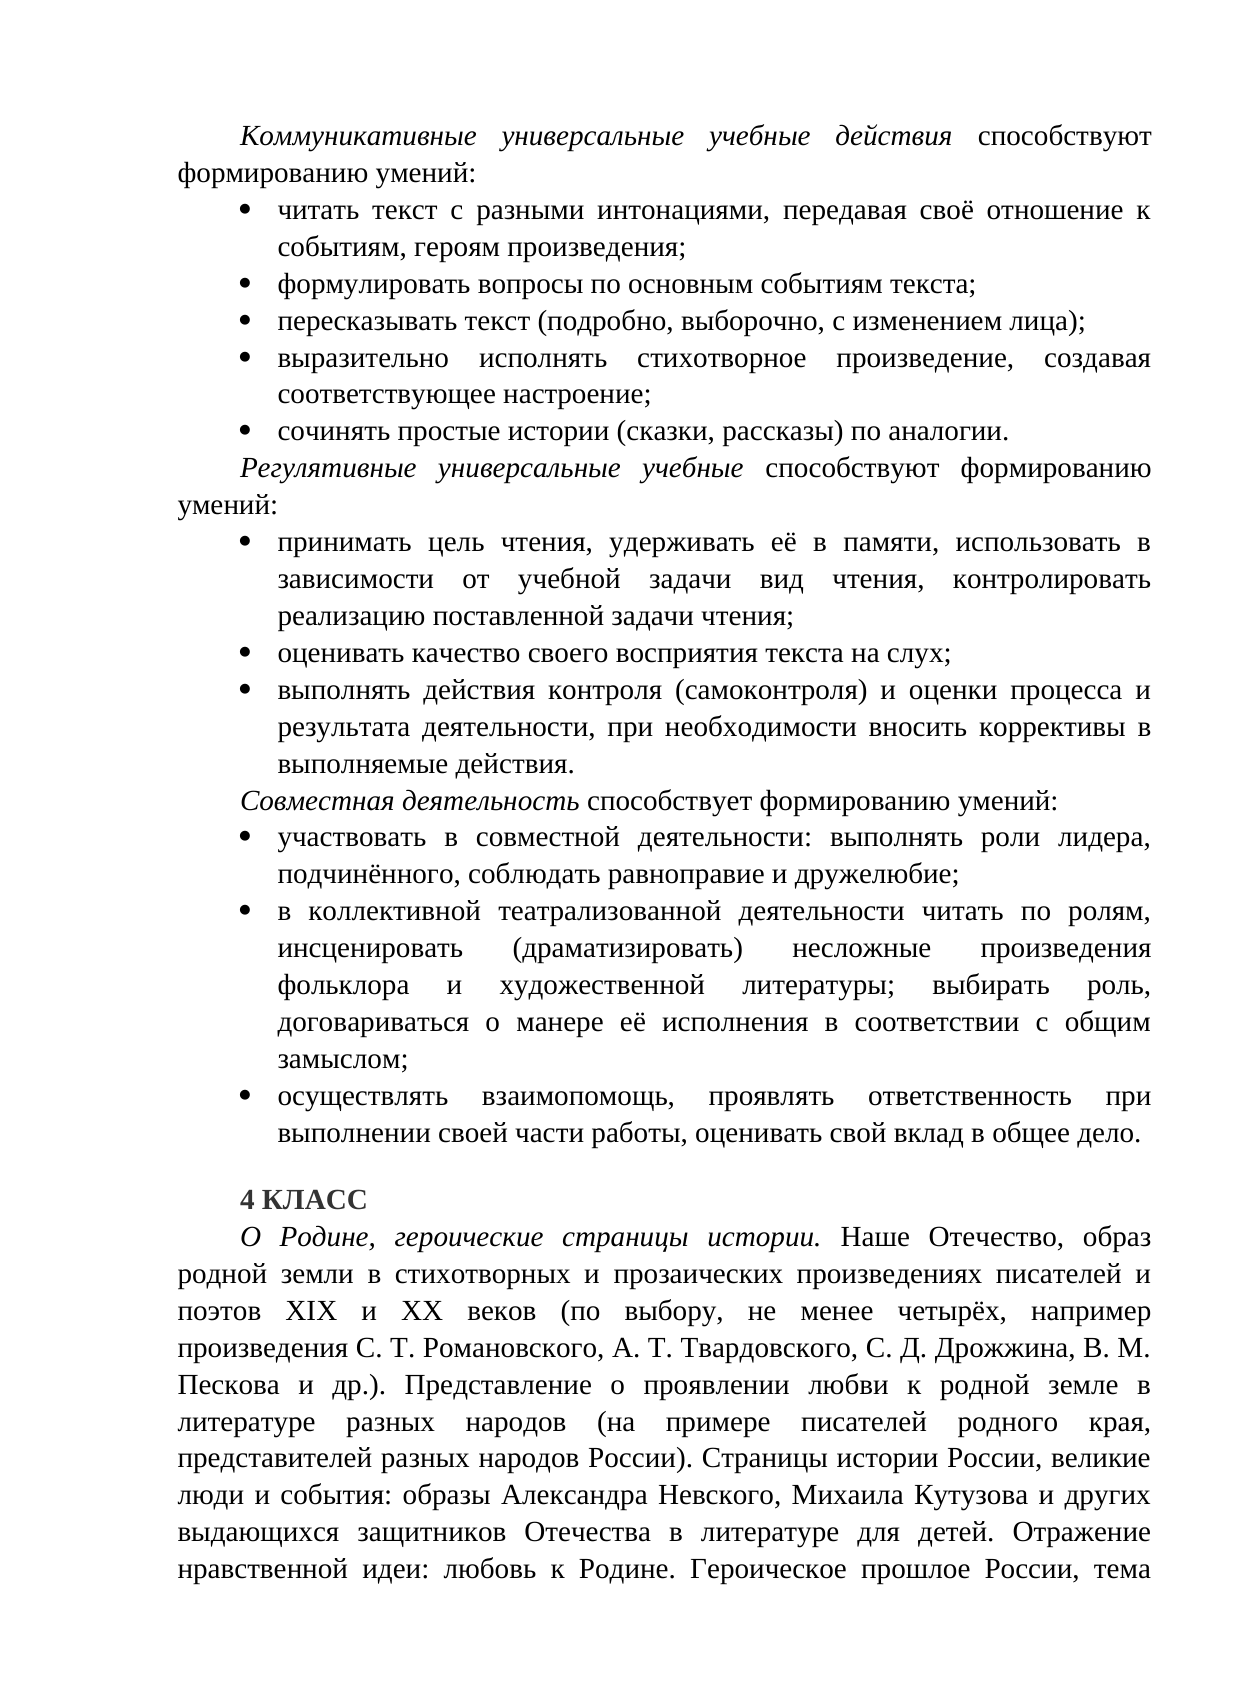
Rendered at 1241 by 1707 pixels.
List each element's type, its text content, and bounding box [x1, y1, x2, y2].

text Совместная деятельность способствует формированию умений: [177, 783, 1152, 816]
list сочинять простые истории (сказки, рассказы) по аналогии. [240, 413, 1152, 447]
list пересказывать текст (подробно, выборочно, с изменением лица); [240, 303, 1152, 336]
list выполнять действия контроля (самоконтроля) и оценки процесса и результата деятельности, при необходимости вносить коррективы в выполняемые действия. [240, 672, 1152, 779]
list участвовать в совместной деятельности: выполнять роли лидера, подчинённого, соблюдать равноправие и дружелюбие; [240, 819, 1152, 890]
list читать текст с разными интонациями, передавая своё отношение к событиям, героям произведения; [240, 192, 1152, 262]
text Коммуникативные универсальные учебные действия способствуют формированию умений: [177, 118, 1152, 188]
list принимать цель чтения, удерживать её в памяти, использовать в зависимости от учебной задачи вид чтения, контролировать реализацию поставленной задачи чтения; [240, 524, 1152, 632]
list выразительно исполнять стихотворное произведение, создавая соответствующее настроение; [240, 340, 1152, 410]
list в коллективной театрализованной деятельности читать по ролям, инсценировать (драматизировать) несложные произведения фольклора и художественной литературы; выбирать роль, договариваться о манере её исполнения в соответствии с общим замыслом; [240, 893, 1152, 1074]
list формулировать вопросы по основным событиям текста; [240, 266, 1152, 299]
text Регулятивные универсальные учебные способствуют формированию умений: [177, 451, 1152, 521]
list осуществлять взаимопомощь, проявлять ответственность при выполнении своей части работы, оценивать свой вклад в общее дело. [240, 1078, 1152, 1148]
text 4 КЛАСС [177, 1182, 1152, 1216]
text О Родине, героические страницы истории. Наше Отечество, образ родной земли в стихотворных и прозаических произведениях писателей и поэтов ХIХ и ХХ веков (по выбору, не менее четырёх, например произведения С. Т. Романовского, А. Т. Твардовского, С. Д. Дрожжина, В. М. Пескова ‌и др.‌). Представление о проявлении любви к родной земле в литературе разных народов (на примере писателей родного края, представителей разных народов России). Страницы истории России, великие люди и события: образы Александра Невского, Михаила Кутузова и других выдающихся защитников Отечества в литературе для детей. Отражение нравственной идеи: любовь к Родине. Героическое прошлое России, тема [177, 1219, 1152, 1585]
list оценивать качество своего восприятия текста на слух; [240, 635, 1152, 669]
